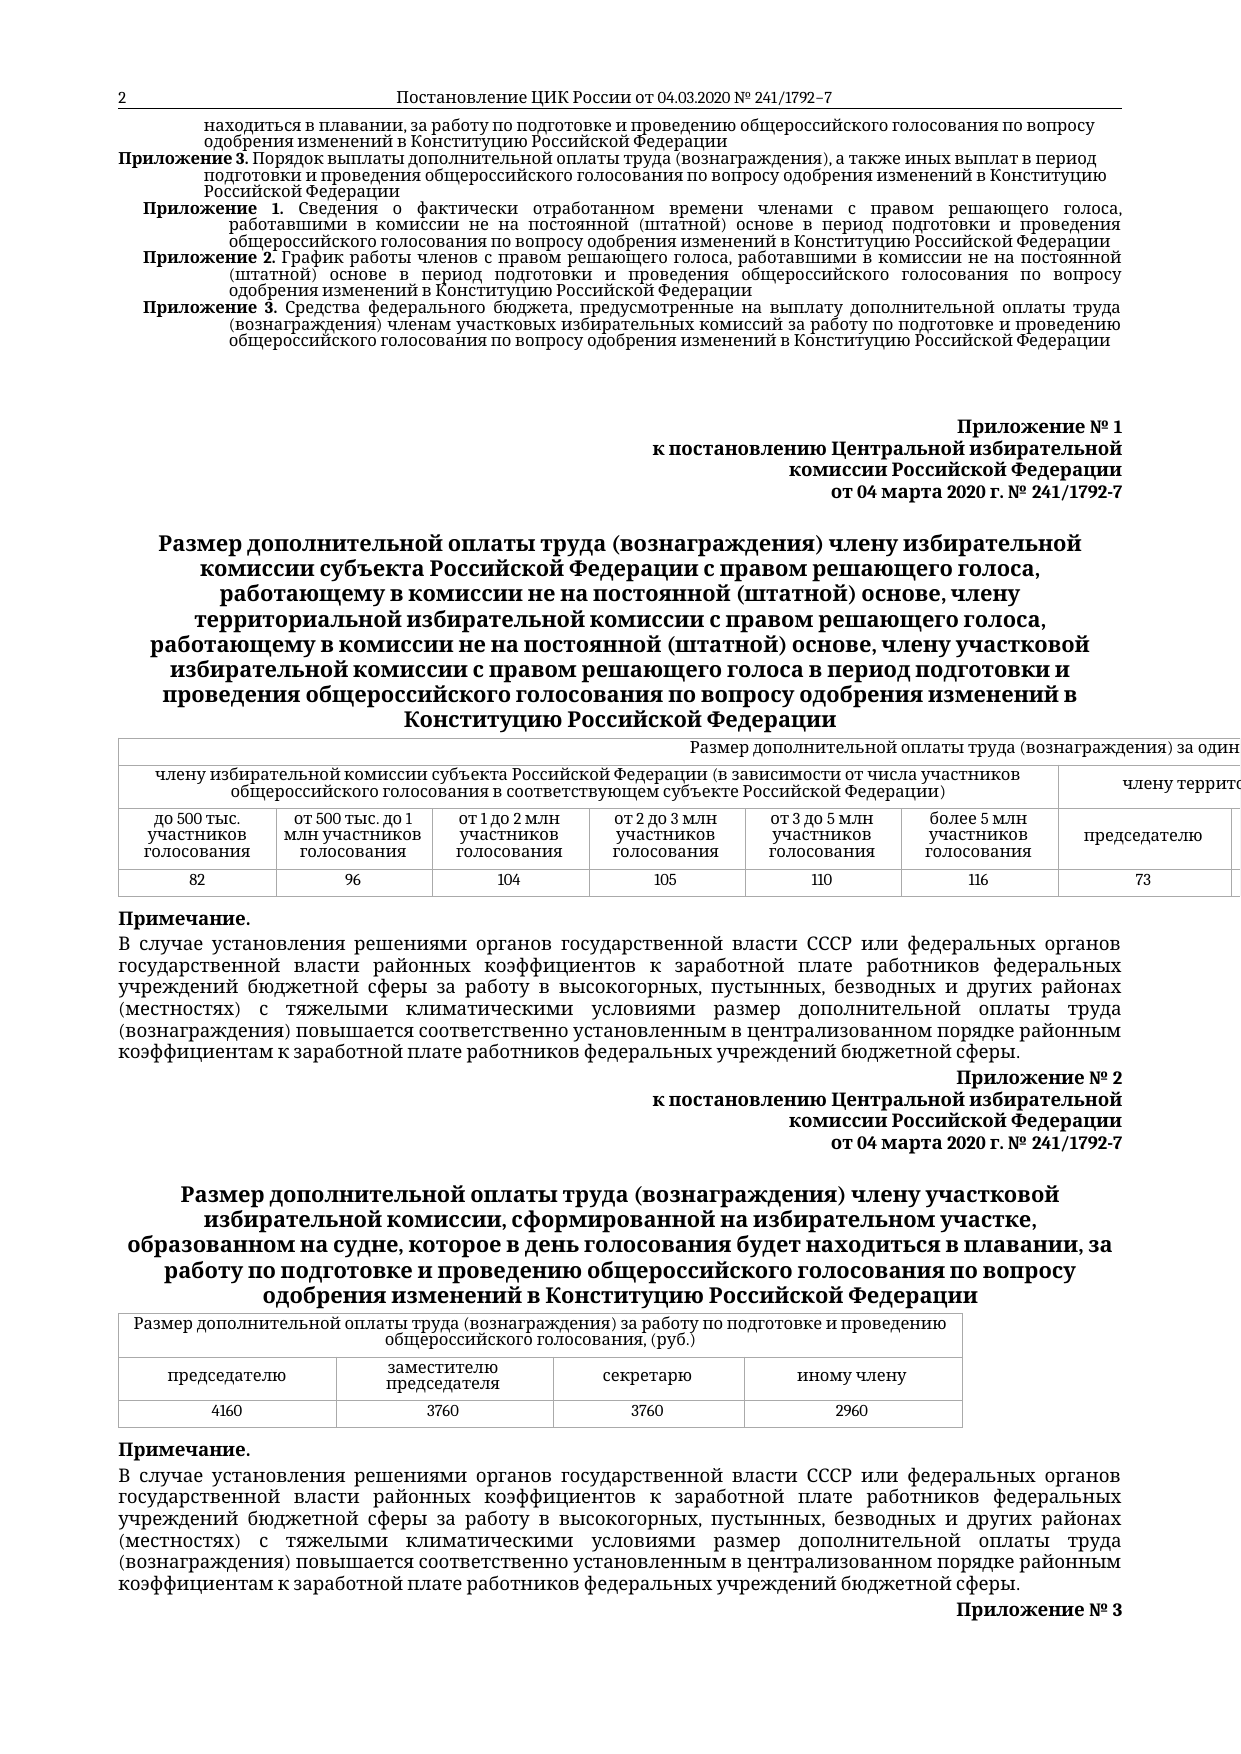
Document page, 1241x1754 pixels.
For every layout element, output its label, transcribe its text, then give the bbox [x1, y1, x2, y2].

text Примечание. [118, 1440, 1122, 1461]
text Приложение 2. График работы членов с правом решающего голоса, работавшими в комиссии не на постоянной (штатной) основе в период подготовки и проведения общероссийского голосования по вопросу одобрения изменений в Конституцию Российской Федерации [143, 251, 1122, 300]
text Приложение № 1 к постановлению Центральной избирательной комиссии Российской Федерации от 04 марта 2020 г. № 241/1792-7 [118, 417, 1122, 503]
table_cell от 1 до 2 млн участников голосования [433, 809, 589, 869]
table_cell 73 [1059, 870, 1231, 896]
text Приложение 1. Сведения о фактически отработанном времени членами с правом решающего голоса, работавшими в комиссии не на постоянной (штатной) основе в период подготовки и проведения общероссийского голосования по вопросу одобрения изменений в Конституцию Российской Федерации [143, 201, 1122, 251]
table_cell 96 [277, 870, 432, 896]
table_cell до 500 тыс. участников голосования [119, 809, 276, 869]
table_cell 110 [746, 870, 901, 896]
table_header Размер дополнительной оплаты труда (вознаграждения) за работу по подготовке и проведению общероссийского голосования, (руб.) [119, 1314, 962, 1357]
table_cell председателю [119, 1358, 336, 1400]
table_cell 104 [433, 870, 589, 896]
table_cell 2960 [745, 1401, 962, 1427]
table_cell 116 [902, 870, 1058, 896]
table_cell члену территориальной избирательной комиссии [1059, 766, 1240, 808]
table_cell от 500 тыс. до 1 млн участников голосования [277, 809, 432, 869]
text находиться в плавании, за работу по подготовке и проведению общероссийского голосования по вопросу одобрения изменений в Конституцию Российской Федерации [118, 118, 1122, 151]
table_cell 3760 [554, 1401, 744, 1427]
text Приложение 3. Средства федерального бюджета, предусмотренные на выплату дополнительной оплаты труда (вознаграждения) членам участковых избирательных комиссий за работу по подготовке и проведению общероссийского голосования по вопросу одобрения изменений в Конституцию Российской Федерации [143, 300, 1122, 350]
table_cell заместителю председателя [1232, 809, 1240, 869]
table_cell более 5 млн участников голосования [902, 809, 1058, 869]
table_cell члену избирательной комиссии субъекта Российской Федерации (в зависимости от числа участников общероссийского голосования в соответствующем субъекте Российской Федерации) [119, 766, 1058, 808]
text В случае установления решениями органов государственной власти СССР или федеральных органов государственной власти районных коэффициентов к заработной плате работников федеральных учреждений бюджетной сферы за работу в высокогорных, пустынных, безводных и других районах (местностях) с тяжелыми климатическими условиями размер дополнительной оплаты труда (вознаграждения) повышается соответственно установленным в централизованном порядке районным коэффициентам к заработной плате работников федеральных учреждений бюджетной сферы. [118, 1466, 1122, 1595]
text Примечание. [118, 908, 1122, 930]
text В случае установления решениями органов государственной власти СССР или федеральных органов государственной власти районных коэффициентов к заработной плате работников федеральных учреждений бюджетной сферы за работу в высокогорных, пустынных, безводных и других районах (местностях) с тяжелыми климатическими условиями размер дополнительной оплаты труда (вознаграждения) повышается соответственно установленным в централизованном порядке районным коэффициентам к заработной плате работников федеральных учреждений бюджетной сферы. [118, 934, 1122, 1063]
subtitle Размер дополнительной оплаты труда (вознаграждения) члену участковой избирательной комиссии, сформированной на избирательном участке, образованном на судне, которое в день голосования будет находиться в плавании, за работу по подготовке и проведению общероссийского голосования по вопросу одобрения изменений в Конституцию Российской Федерации [118, 1183, 1122, 1309]
table_cell заместителю председателя [337, 1358, 553, 1400]
table_cell 82 [119, 870, 276, 896]
text Приложение № 2 к постановлению Центральной избирательной комиссии Российской Федерации от 04 марта 2020 г. № 241/1792-7 [118, 1067, 1122, 1154]
table_cell 105 [590, 870, 745, 896]
table_cell секретарю [554, 1358, 744, 1400]
subtitle Размер дополнительной оплаты труда (вознаграждения) члену избирательной комиссии субъекта Российской Федерации с правом решающего голоса, работающему в комиссии не на постоянной (штатной) основе, члену территориальной избирательной комиссии с правом решающего голоса, работающему в комиссии не на постоянной (штатной) основе, члену участковой избирательной комиссии с правом решающего голоса в период подготовки и проведения общероссийского голосования по вопросу одобрения изменений в Конституцию Российской Федерации [118, 532, 1122, 733]
text Приложение № 3 [118, 1599, 1122, 1621]
table_cell от 2 до 3 млн участников голосования [590, 809, 745, 869]
text Приложение 3. Порядок выплаты дополнительной оплаты труда (вознаграждения), а также иных выплат в период подготовки и проведения общероссийского голосования по вопросу одобрения изменений в Конституцию Российской Федерации [118, 151, 1122, 201]
table_cell от 3 до 5 млн участников голосования [746, 809, 901, 869]
table_cell 63 [1232, 870, 1240, 896]
table_cell 4160 [119, 1401, 336, 1427]
table_cell иному члену [745, 1358, 962, 1400]
table_cell председателю [1059, 809, 1231, 869]
table_header Размер дополнительной оплаты труда (вознаграждения) за один час работы в будние дни с 6.00 до 22.00 (руб.) [119, 739, 1240, 764]
table_cell 3760 [337, 1401, 553, 1427]
